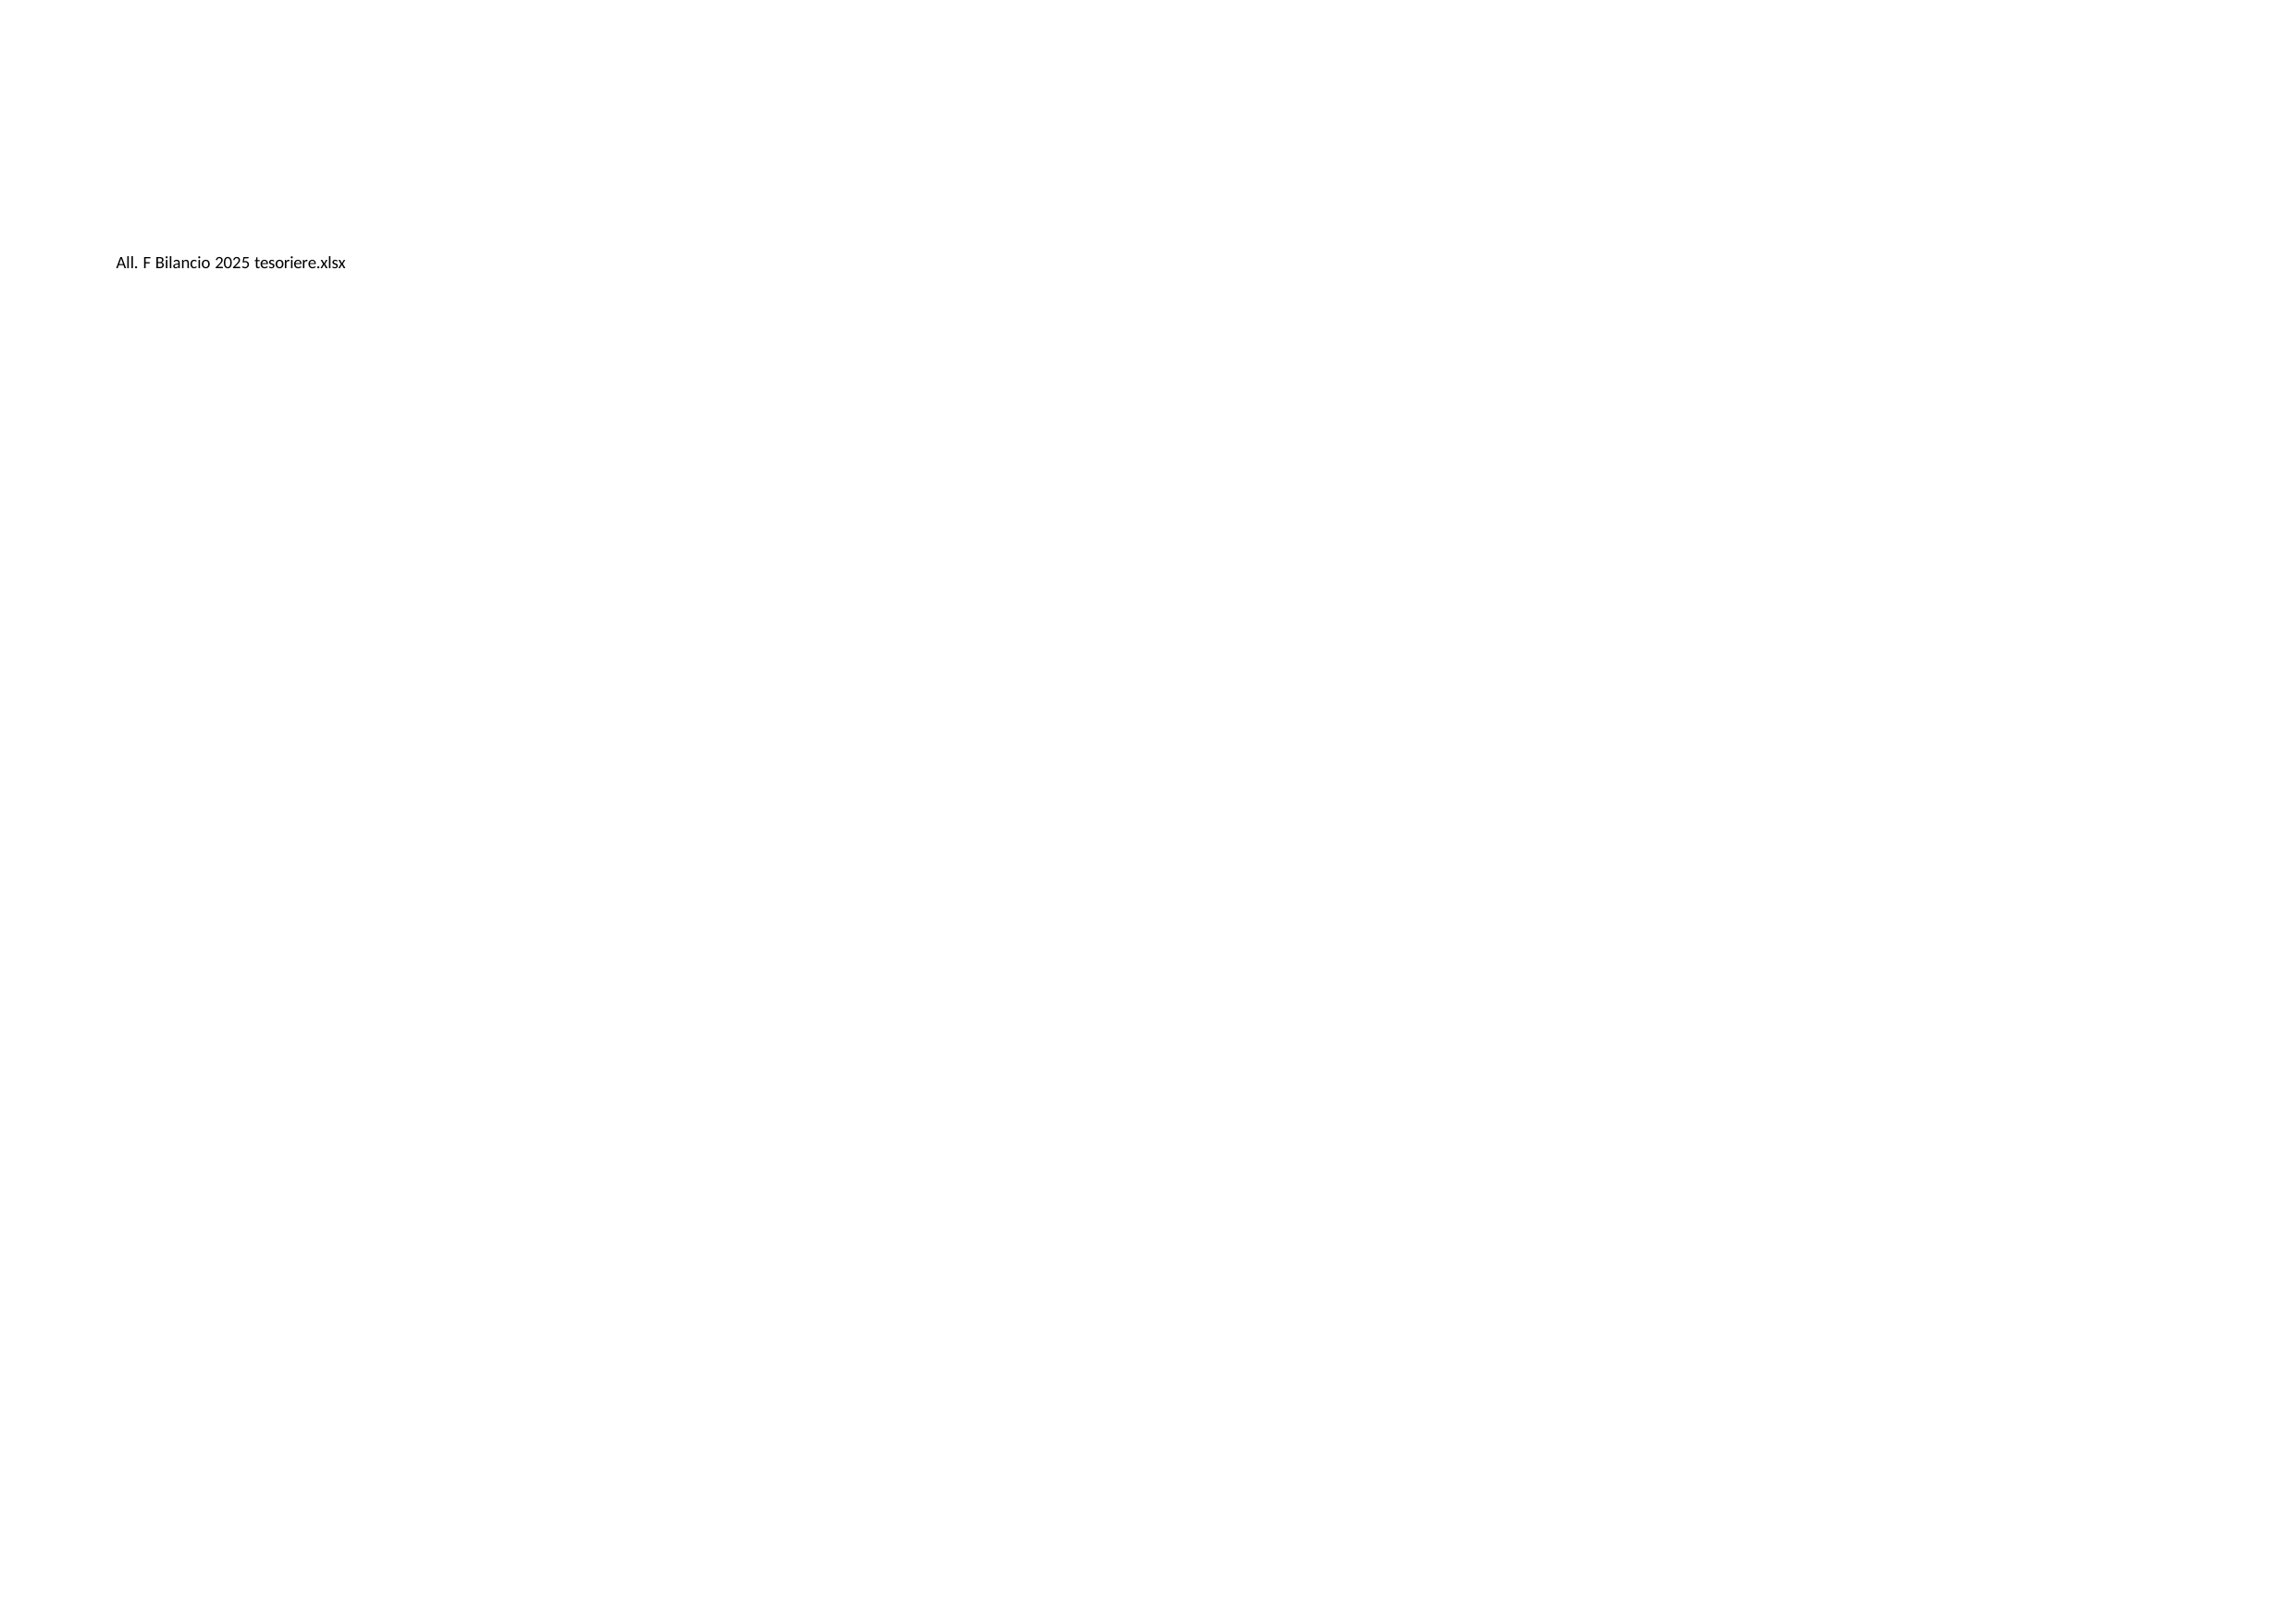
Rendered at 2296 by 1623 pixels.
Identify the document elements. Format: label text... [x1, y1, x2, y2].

text All. F Bilancio 2025 tesoriere.xlsx [116, 252, 2159, 272]
